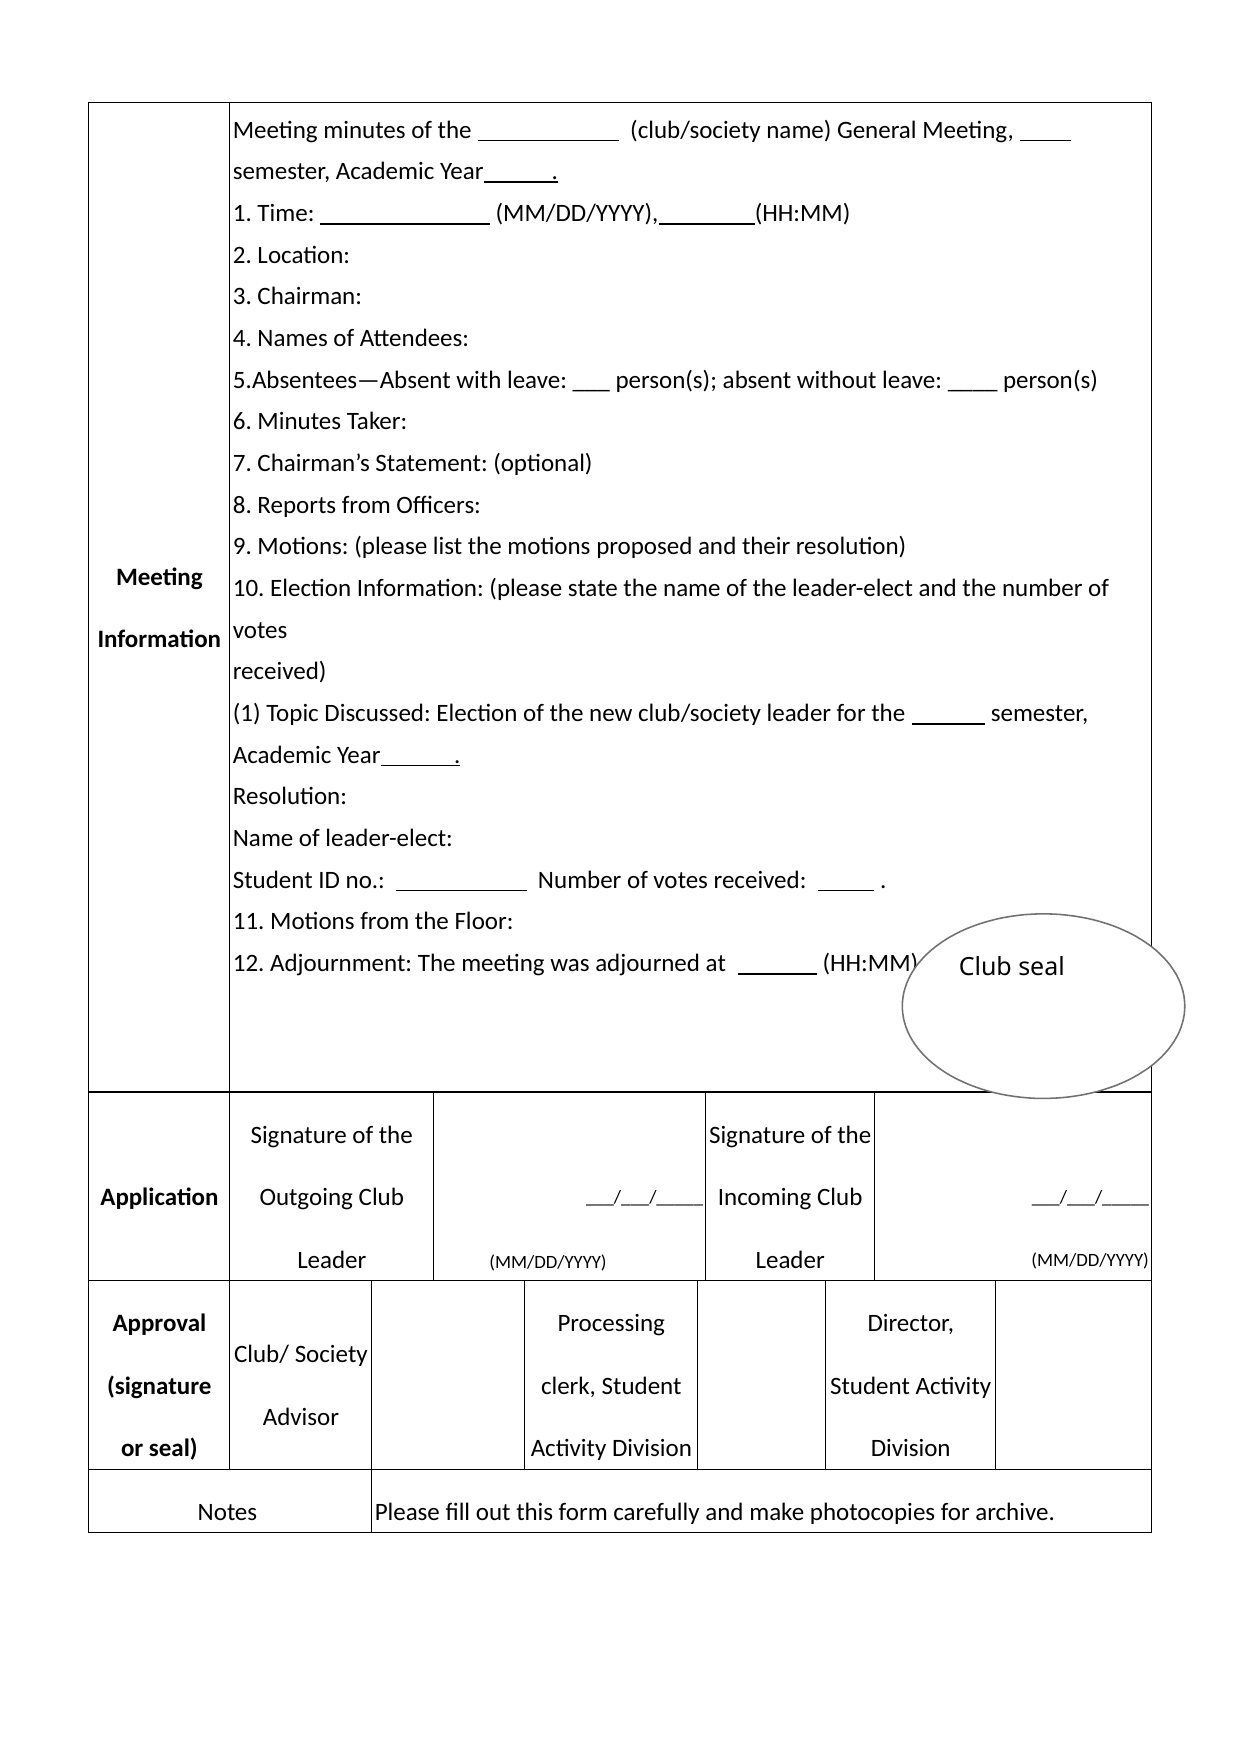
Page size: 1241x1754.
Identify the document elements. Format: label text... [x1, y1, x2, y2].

table_cell Notes [89, 1470, 371, 1532]
table_cell [698, 1281, 825, 1468]
table_cell [372, 1281, 524, 1468]
table_cell ___/___/_____ (MM/DD/YYYY) [434, 1093, 705, 1280]
table_cell Meeting Information [89, 103, 229, 1091]
table_cell Signature of the Outgoing Club Leader [230, 1093, 433, 1280]
table_cell Director, Student Activity Division [826, 1281, 995, 1468]
table_cell Please fill out this form carefully and make photocopies for archive. [372, 1470, 1151, 1532]
table_cell Club/ Society Advisor [230, 1281, 371, 1468]
table_cell Application [89, 1093, 229, 1280]
table_cell Processing clerk, Student Activity Division [525, 1281, 697, 1468]
table_cell Meeting minutes of the (club/society name) General Meeting, semester, Academic Year . 1. Time: (MM/DD/YYYY), (HH:MM) 2. Location: 3. Chairman: 4. Names of Attendees: 5.Absentees—Absent with leave: ___ person(s); absent without leave: ____ person(s) 6. Minutes Taker: 7. Chairman’s Statement: (optional) 8. Reports from Officers: 9. Motions: (please list the motions proposed and their resolution) 10. Election Information: (please state the name of the leader-elect and the number of votes received) (1) Topic Discussed: Election of the new club/society leader for the semester, Academic Year . Resolution: Name of leader-elect: Student ID no.: Number of votes received: . 11. Motions from the Floor: 12. Adjournment: The meeting was adjourned at (HH:MM). [230, 103, 1151, 1091]
table_cell ___/___/_____ (MM/DD/YYYY) [875, 1093, 1151, 1280]
table_cell [996, 1281, 1151, 1468]
table_cell Signature of the Incoming Club Leader [706, 1093, 874, 1280]
table_cell Approval (signature or seal) [89, 1281, 229, 1468]
